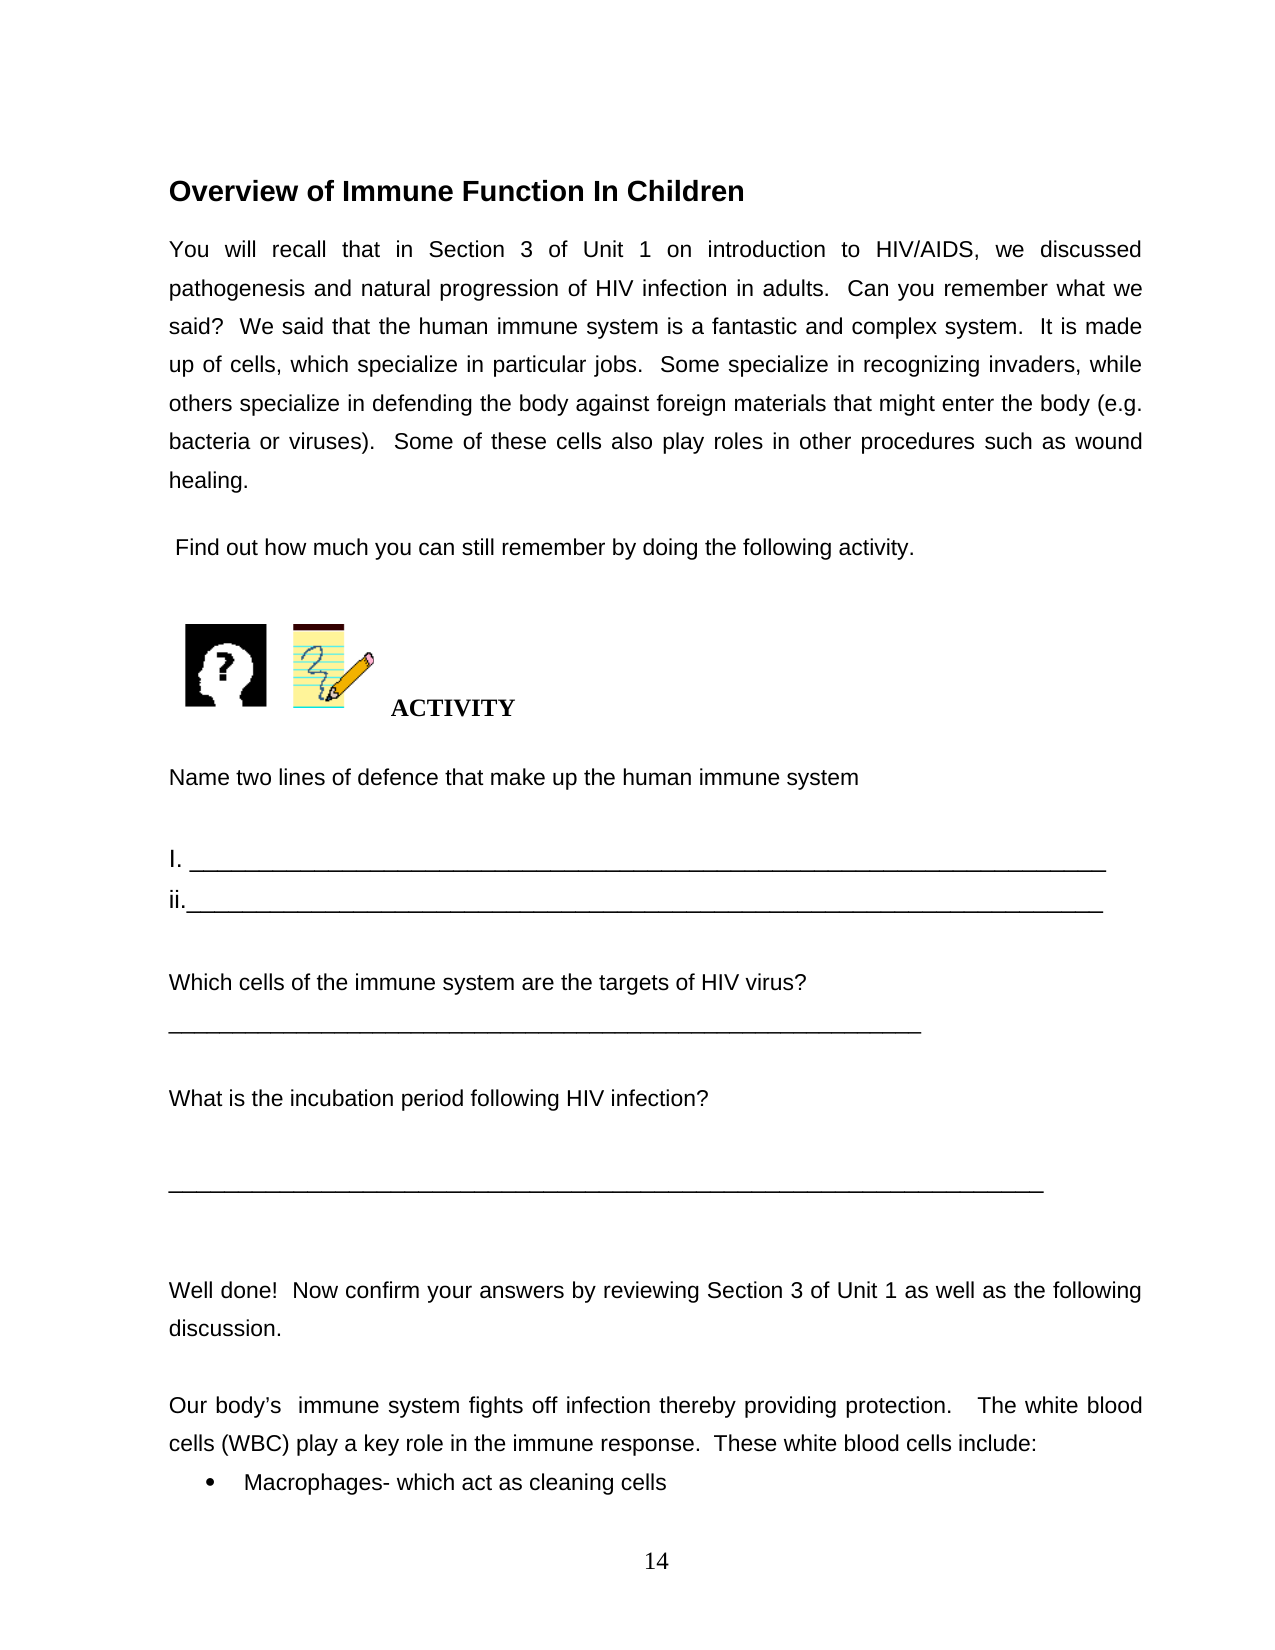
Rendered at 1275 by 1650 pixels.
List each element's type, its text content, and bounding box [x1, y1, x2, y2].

text Our body’s immune system fights off infection thereby providing protection. The white blood cells (WBC) play a key role in the immune response. These white blood cells include: [169, 1393, 1144, 1457]
picture [185, 624, 374, 708]
text You will recall that in Section 3 of Unit 1 on introduction to HIV/AIDS, we discussed pathogenesis and natural progression of HIV infection in adults. Can you remember what we said? We said that the human immune system is a fantastic and complex system. It is made up of cells, which specialize in particular jobs. Some specialize in recognizing invaders, while others specialize in defending the body against foreign materials that might enter the body (e.g. bacteria or viruses). Some of these cells also play roles in other procedures such as wound healing. [169, 237, 1144, 493]
list Macrophages- which act as cleaning cells [206, 1469, 1144, 1495]
text Find out how much you can still remember by doing the following activity. [169, 535, 1144, 561]
table_header ACTIVITY Name two lines of defence that make up the human immune system I. __________________________________________________________________ ii.__________________________________________________________________ Which cells of the immune system are the targets of HIV virus? ­­­­­­­­­­­­­­­­­­­­­­­___________________________________________________________ What is the incubation period following HIV infection? _______________________________________________________________ [158, 615, 1155, 1236]
subtitle Overview of Immune Function In Children [169, 175, 1144, 208]
text Well done! Now confirm your answers by reviewing Section 3 of Unit 1 as well as the following discussion. [169, 1277, 1144, 1341]
